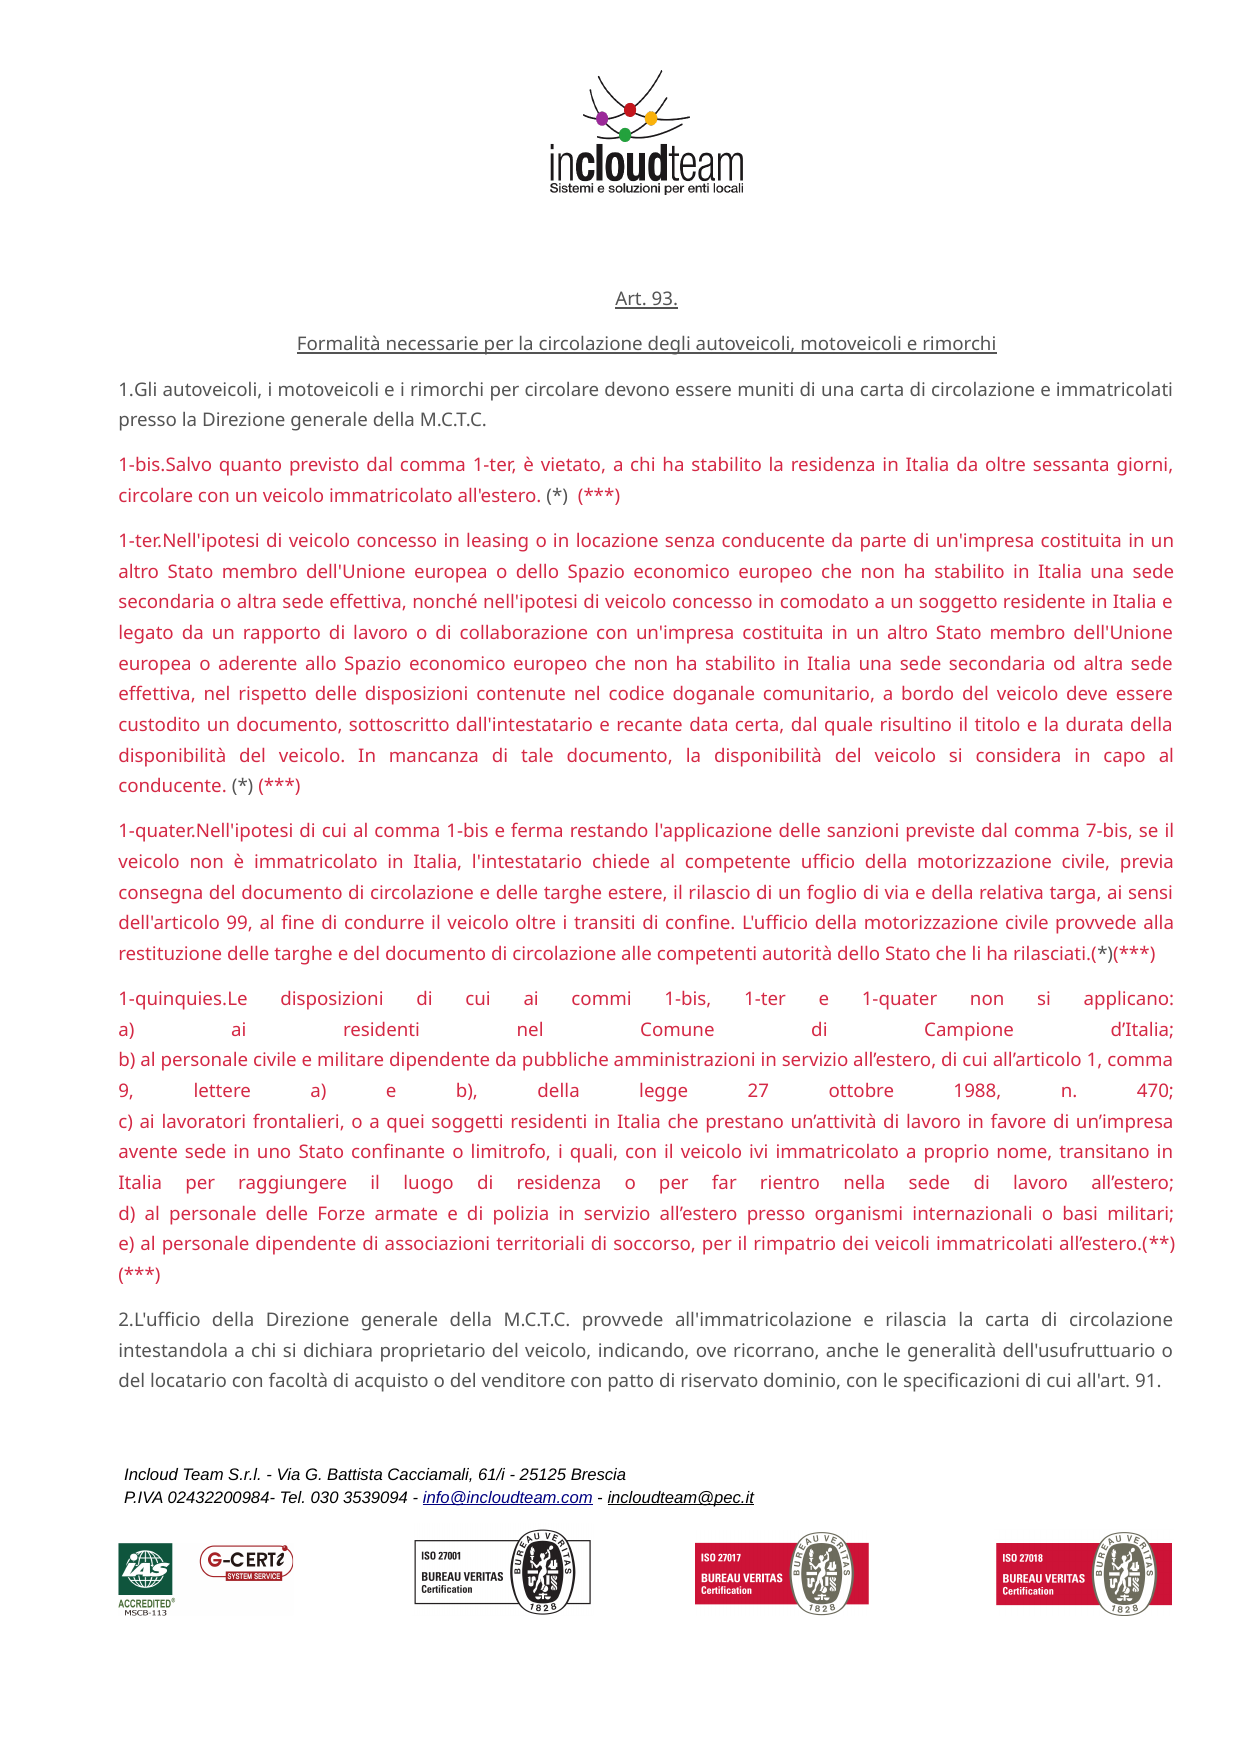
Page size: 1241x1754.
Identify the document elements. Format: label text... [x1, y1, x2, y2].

text Art. 93. [118, 285, 1175, 311]
text 1-bis.Salvo quanto previsto dal comma 1-ter, è vietato, a chi ha stabilito la residenza in Italia da oltre sessanta giorni, circolare con un veicolo immatricolato all'estero. (*) (***) [118, 452, 1175, 508]
text 1.Gli autoveicoli, i motoveicoli e i rimorchi per circolare devono essere muniti di una carta di circolazione e immatricolati presso la Direzione generale della M.C.T.C. [118, 376, 1175, 432]
text 2.L'ufficio della Direzione generale della M.C.T.C. provvede all'immatricolazione e rilascia la carta di circolazione intestandola a chi si dichiara proprietario del veicolo, indicando, ove ricorrano, anche le generalità dell'usufruttuario o del locatario con facoltà di acquisto o del venditore con patto di riservato dominio, con le specificazioni di cui all'art. 91. [118, 1306, 1175, 1393]
picture [549, 69, 744, 196]
text 1-quinquies.Le disposizioni di cui ai commi 1-bis, 1-ter e 1-quater non si applicano: a) ai residenti nel Comune di Campione d’Italia; b) al personale civile e militare dipendente da pubbliche amministrazioni in servizio all’estero, di cui all’articolo 1, comma 9, lettere a) e b), della legge 27 ottobre 1988, n. 470; c) ai lavoratori frontalieri, o a quei soggetti residenti in Italia che prestano un’attività di lavoro in favore di un’impresa avente sede in uno Stato confinante o limitrofo, i quali, con il veicolo ivi immatricolato a proprio nome, transitano in Italia per raggiungere il luogo di residenza o per far rientro nella sede di lavoro all’estero; d) al personale delle Forze armate e di polizia in servizio all’estero presso organismi internazionali o basi militari; e) al personale dipendente di associazioni territoriali di soccorso, per il rimpatrio dei veicoli immatricolati all’estero.(**) (***) [118, 985, 1175, 1287]
text 1-quater.Nell'ipotesi di cui al comma 1-bis e ferma restando l'applicazione delle sanzioni previste dal comma 7-bis, se il veicolo non è immatricolato in Italia, l'intestatario chiede al competente ufficio della motorizzazione civile, previa consegna del documento di circolazione e delle targhe estere, il rilascio di un foglio di via e della relativa targa, ai sensi dell'articolo 99, al fine di condurre il veicolo oltre i transiti di confine. L'ufficio della motorizzazione civile provvede alla restituzione delle targhe e del documento di circolazione alle competenti autorità dello Stato che li ha rilasciati.(*)(***) [118, 818, 1175, 966]
text 1-ter.Nell'ipotesi di veicolo concesso in leasing o in locazione senza conducente da parte di un'impresa costituita in un altro Stato membro dell'Unione europea o dello Spazio economico europeo che non ha stabilito in Italia una sede secondaria o altra sede effettiva, nonché nell'ipotesi di veicolo concesso in comodato a un soggetto residente in Italia e legato da un rapporto di lavoro o di collaborazione con un'impresa costituita in un altro Stato membro dell'Unione europea o aderente allo Spazio economico europeo che non ha stabilito in Italia una sede secondaria od altra sede effettiva, nel rispetto delle disposizioni contenute nel codice doganale comunitario, a bordo del veicolo deve essere custodito un documento, sottoscritto dall'intestatario e recante data certa, dal quale risultino il titolo e la durata della disponibilità del veicolo. In mancanza di tale documento, la disponibilità del veicolo si considera in capo al conducente. (*) (***) [118, 527, 1175, 798]
text Formalità necessarie per la circolazione degli autoveicoli, motoveicoli e rimorchi [118, 331, 1175, 356]
